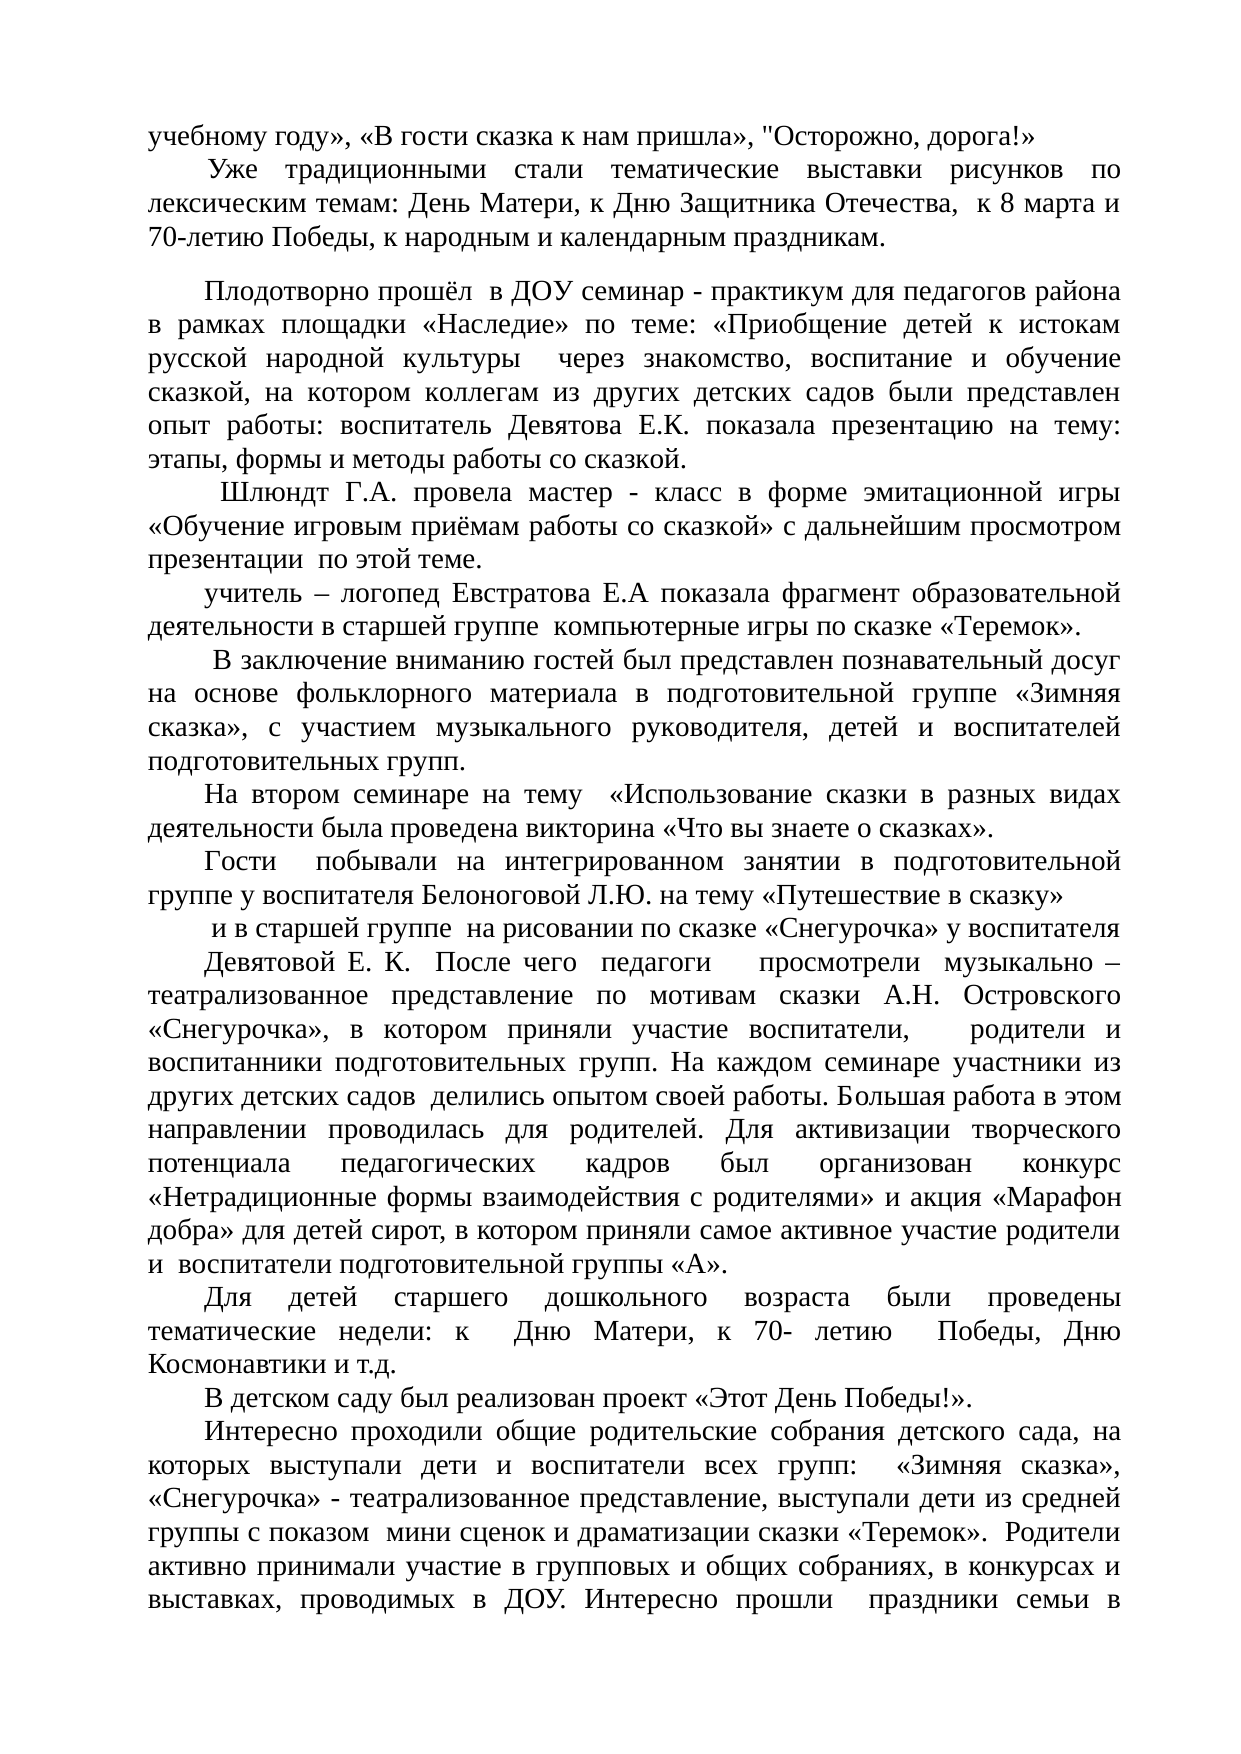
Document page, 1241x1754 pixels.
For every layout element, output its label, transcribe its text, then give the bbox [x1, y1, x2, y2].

text Плодотворно прошёл в ДОУ семинар - практикум для педагогов района в рамках площадки «Наследие» по теме: «Приобщение детей к истокам русской народной культуры через знакомство, воспитание и обучение сказкой, на котором коллегам из других детских садов были представлен опыт работы: воспитатель Девятова Е.К. показала презентацию на тему: этапы, формы и методы работы со сказкой. [148, 273, 1122, 474]
text учитель – логопед Евстратова Е.А показала фрагмент образовательной деятельности в старшей группе компьютерные игры по сказке «Теремок». [148, 575, 1122, 642]
text В заключение вниманию гостей был представлен познавательный досуг на основе фольклорного материала в подготовительной группе «Зимняя сказка», с участием музыкального руководителя, детей и воспитателей подготовительных групп. [148, 642, 1122, 776]
text Интересно проходили общие родительские собрания детского сада, на которых выступали дети и воспитатели всех групп: «Зимняя сказка», «Снегурочка» - театрализованное представление, выступали дети из средней группы с показом мини сценок и драматизации сказки «Теремок». Родители активно принимали участие в групповых и общих собраниях, в конкурсах и выставках, проводимых в ДОУ. Интересно прошли праздники семьи в [148, 1413, 1122, 1615]
text В детском саду был реализован проект «Этот День Победы!». [148, 1380, 1122, 1413]
text Для детей старшего дошкольного возраста были проведены тематические недели: к Дню Матери, к 70- летию Победы, Дню Космонавтики и т.д. [148, 1279, 1122, 1380]
text Девятовой Е. К. После чего педагоги просмотрели музыкально – театрализованное представление по мотивам сказки А.Н. Островского «Снегурочка», в котором приняли участие воспитатели, родители и воспитанники подготовительных групп. На каждом семинаре участники из других детских садов делились опытом своей работы. Большая работа в этом направлении проводилась для родителей. Для активизации творческого потенциала педагогических кадров был организован конкурс «Нетрадиционные формы взаимодействия с родителями» и акция «Марафон добра» для детей сирот, в котором приняли самое активное участие родители и воспитатели подготовительной группы «А». [148, 944, 1122, 1279]
text Гости побывали на интегрированном занятии в подготовительной группе у воспитателя Белоноговой Л.Ю. на тему «Путешествие в сказку» [148, 843, 1122, 910]
text На втором семинаре на тему «Использование сказки в разных видах деятельности была проведена викторина «Что вы знаете о сказках». [148, 776, 1122, 843]
text учебному году», «В гости сказка к нам пришла», "Осторожно, дорога!» [148, 118, 1122, 152]
text и в старшей группе на рисовании по сказке «Снегурочка» у воспитателя [148, 910, 1122, 944]
text Уже традиционными стали тематические выставки рисунков по лексическим темам: День Матери, к Дню Защитника Отечества, к 8 марта и 70-летию Победы, к народным и календарным праздникам. [148, 152, 1122, 252]
text Шлюндт Г.А. провела мастер - класс в форме эмитационной игры «Обучение игровым приёмам работы со сказкой» с дальнейшим просмотром презентации по этой теме. [148, 474, 1122, 575]
